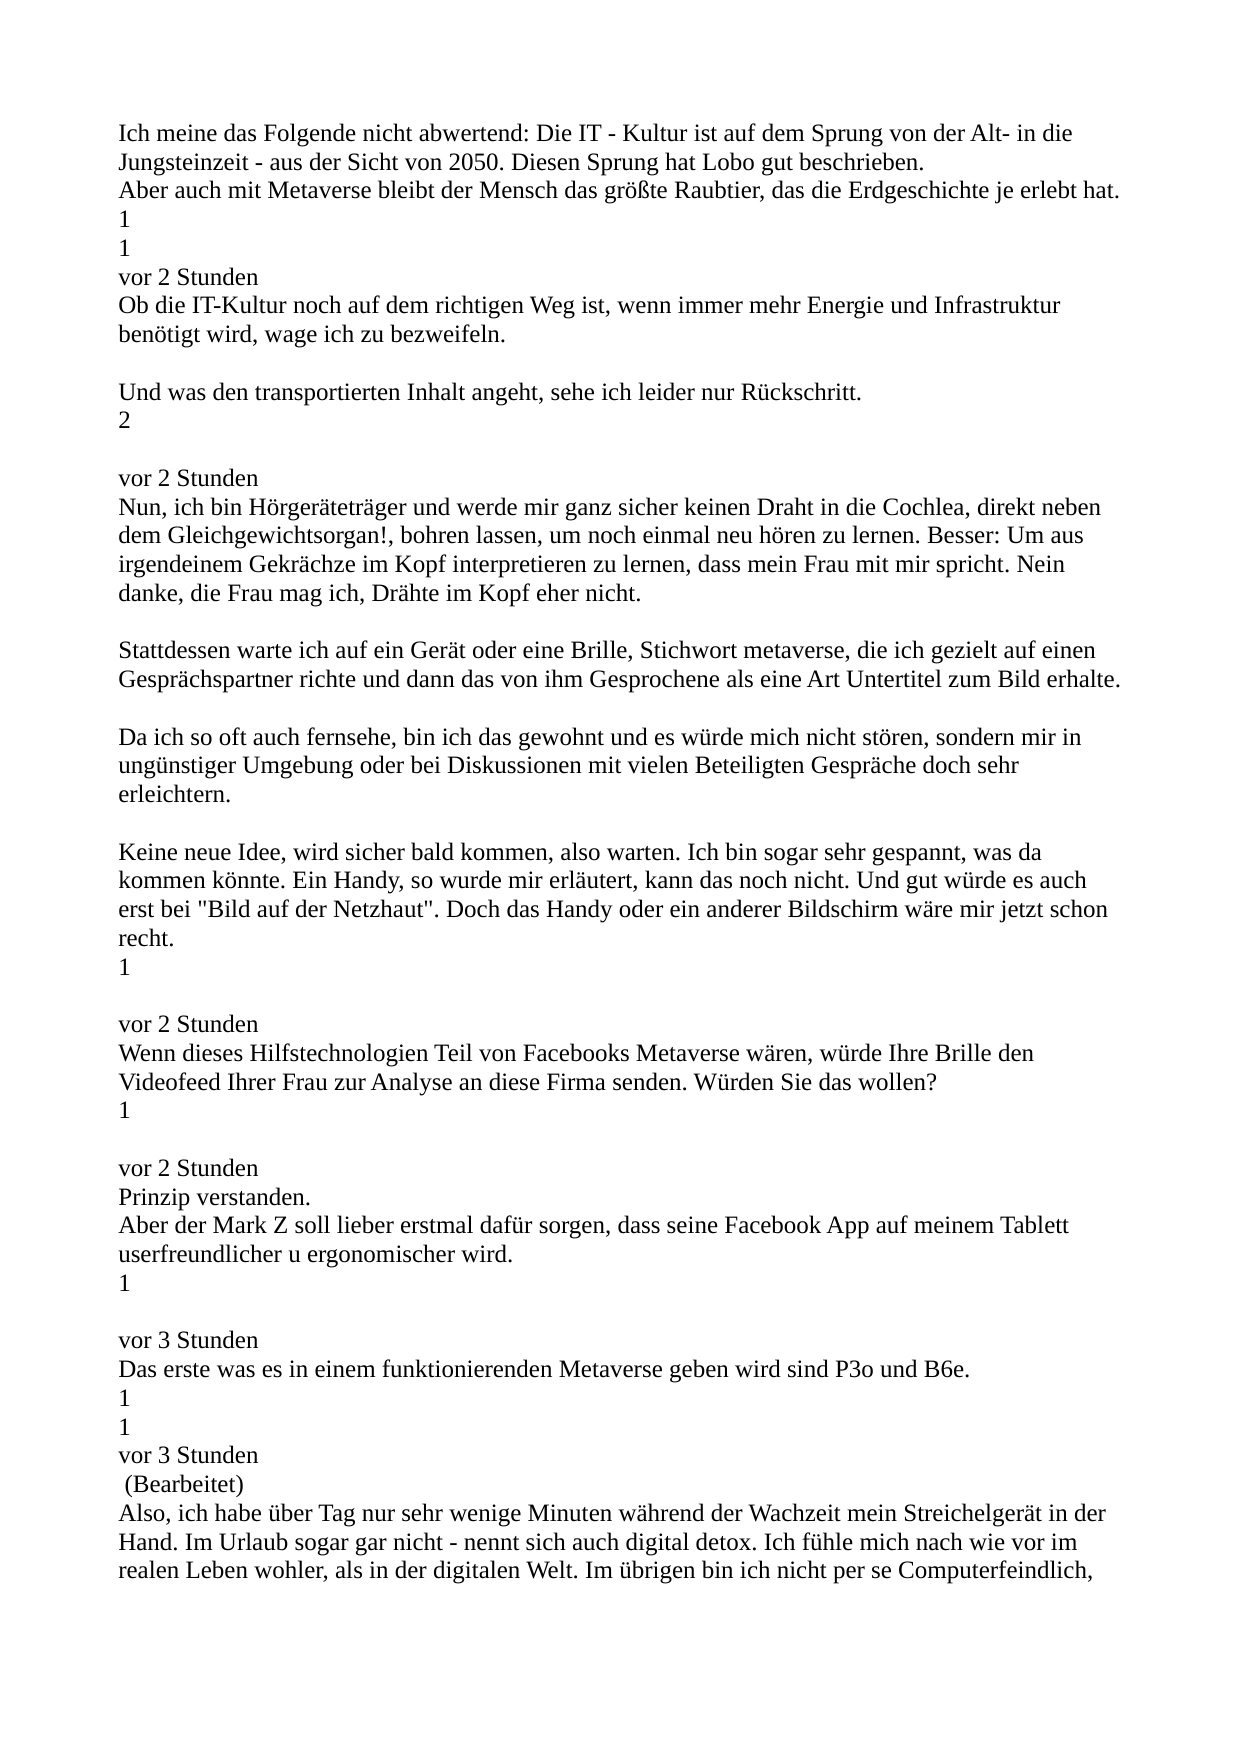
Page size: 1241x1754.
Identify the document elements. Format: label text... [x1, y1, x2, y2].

text 2 [118, 406, 1122, 434]
text Prinzip verstanden. [118, 1182, 1122, 1211]
text vor 3 Stunden [118, 1441, 1122, 1469]
text Aber der Mark Z soll lieber erstmal dafür sorgen, dass seine Facebook App auf meinem Tablett userfreundlicher u ergonomischer wird. [118, 1211, 1122, 1268]
text Da ich so oft auch fernsehe, bin ich das gewohnt und es würde mich nicht stören, sondern mir in ungünstiger Umgebung oder bei Diskussionen mit vielen Beteiligten Gespräche doch sehr erleichtern. [118, 722, 1122, 808]
text Das erste was es in einem funktionierenden Metaverse geben wird sind P3o und B6e. [118, 1354, 1122, 1383]
text 1 [118, 952, 1122, 981]
text vor 2 Stunden [118, 262, 1122, 291]
text 1 [118, 204, 1122, 233]
text vor 2 Stunden [118, 463, 1122, 492]
text 1 [118, 1268, 1122, 1297]
text Ich meine das Folgende nicht abwertend: Die IT - Kultur ist auf dem Sprung von der Alt- in die Jungsteinzeit - aus der Sicht von 2050. Diesen Sprung hat Lobo gut beschrieben. [118, 118, 1122, 176]
text vor 2 Stunden [118, 1153, 1122, 1182]
text Und was den transportierten Inhalt angeht, sehe ich leider nur Rückschritt. [118, 377, 1122, 406]
text Also, ich habe über Tag nur sehr wenige Minuten während der Wachzeit mein Streichelgerät in der Hand. Im Urlaub sogar gar nicht - nennt sich auch digital detox. Ich fühle mich nach wie vor im realen Leben wohler, als in der digitalen Welt. Im übrigen bin ich nicht per se Computerfeindlich, [118, 1498, 1122, 1584]
text (Bearbeitet) [118, 1469, 1122, 1498]
text 1 [118, 233, 1122, 262]
text Keine neue Idee, wird sicher bald kommen, also warten. Ich bin sogar sehr gespannt, was da kommen könnte. Ein Handy, so wurde mir erläutert, kann das noch nicht. Und gut würde es auch erst bei "Bild auf der Netzhaut". Doch das Handy oder ein anderer Bildschirm wäre mir jetzt schon recht. [118, 837, 1122, 952]
text vor 3 Stunden [118, 1326, 1122, 1354]
text Stattdessen warte ich auf ein Gerät oder eine Brille, Stichwort metaverse, die ich gezielt auf einen Gesprächspartner richte und dann das von ihm Gesprochene als eine Art Untertitel zum Bild erhalte. [118, 636, 1122, 693]
text Nun, ich bin Hörgeräteträger und werde mir ganz sicher keinen Draht in die Cochlea, direkt neben dem Gleichgewichtsorgan!, bohren lassen, um noch einmal neu hören zu lernen. Besser: Um aus irgendeinem Gekrächze im Kopf interpretieren zu lernen, dass mein Frau mit mir spricht. Nein danke, die Frau mag ich, Drähte im Kopf eher nicht. [118, 492, 1122, 607]
text Ob die IT-Kultur noch auf dem richtigen Weg ist, wenn immer mehr Energie und Infrastruktur benötigt wird, wage ich zu bezweifeln. [118, 291, 1122, 348]
text vor 2 Stunden [118, 1009, 1122, 1038]
text 1 [118, 1383, 1122, 1412]
text Wenn dieses Hilfstechnologien Teil von Facebooks Metaverse wären, würde Ihre Brille den Videofeed Ihrer Frau zur Analyse an diese Firma senden. Würden Sie das wollen? [118, 1038, 1122, 1096]
text 1 [118, 1412, 1122, 1441]
text 1 [118, 1096, 1122, 1124]
text Aber auch mit Metaverse bleibt der Mensch das größte Raubtier, das die Erdgeschichte je erlebt hat. [118, 176, 1122, 204]
